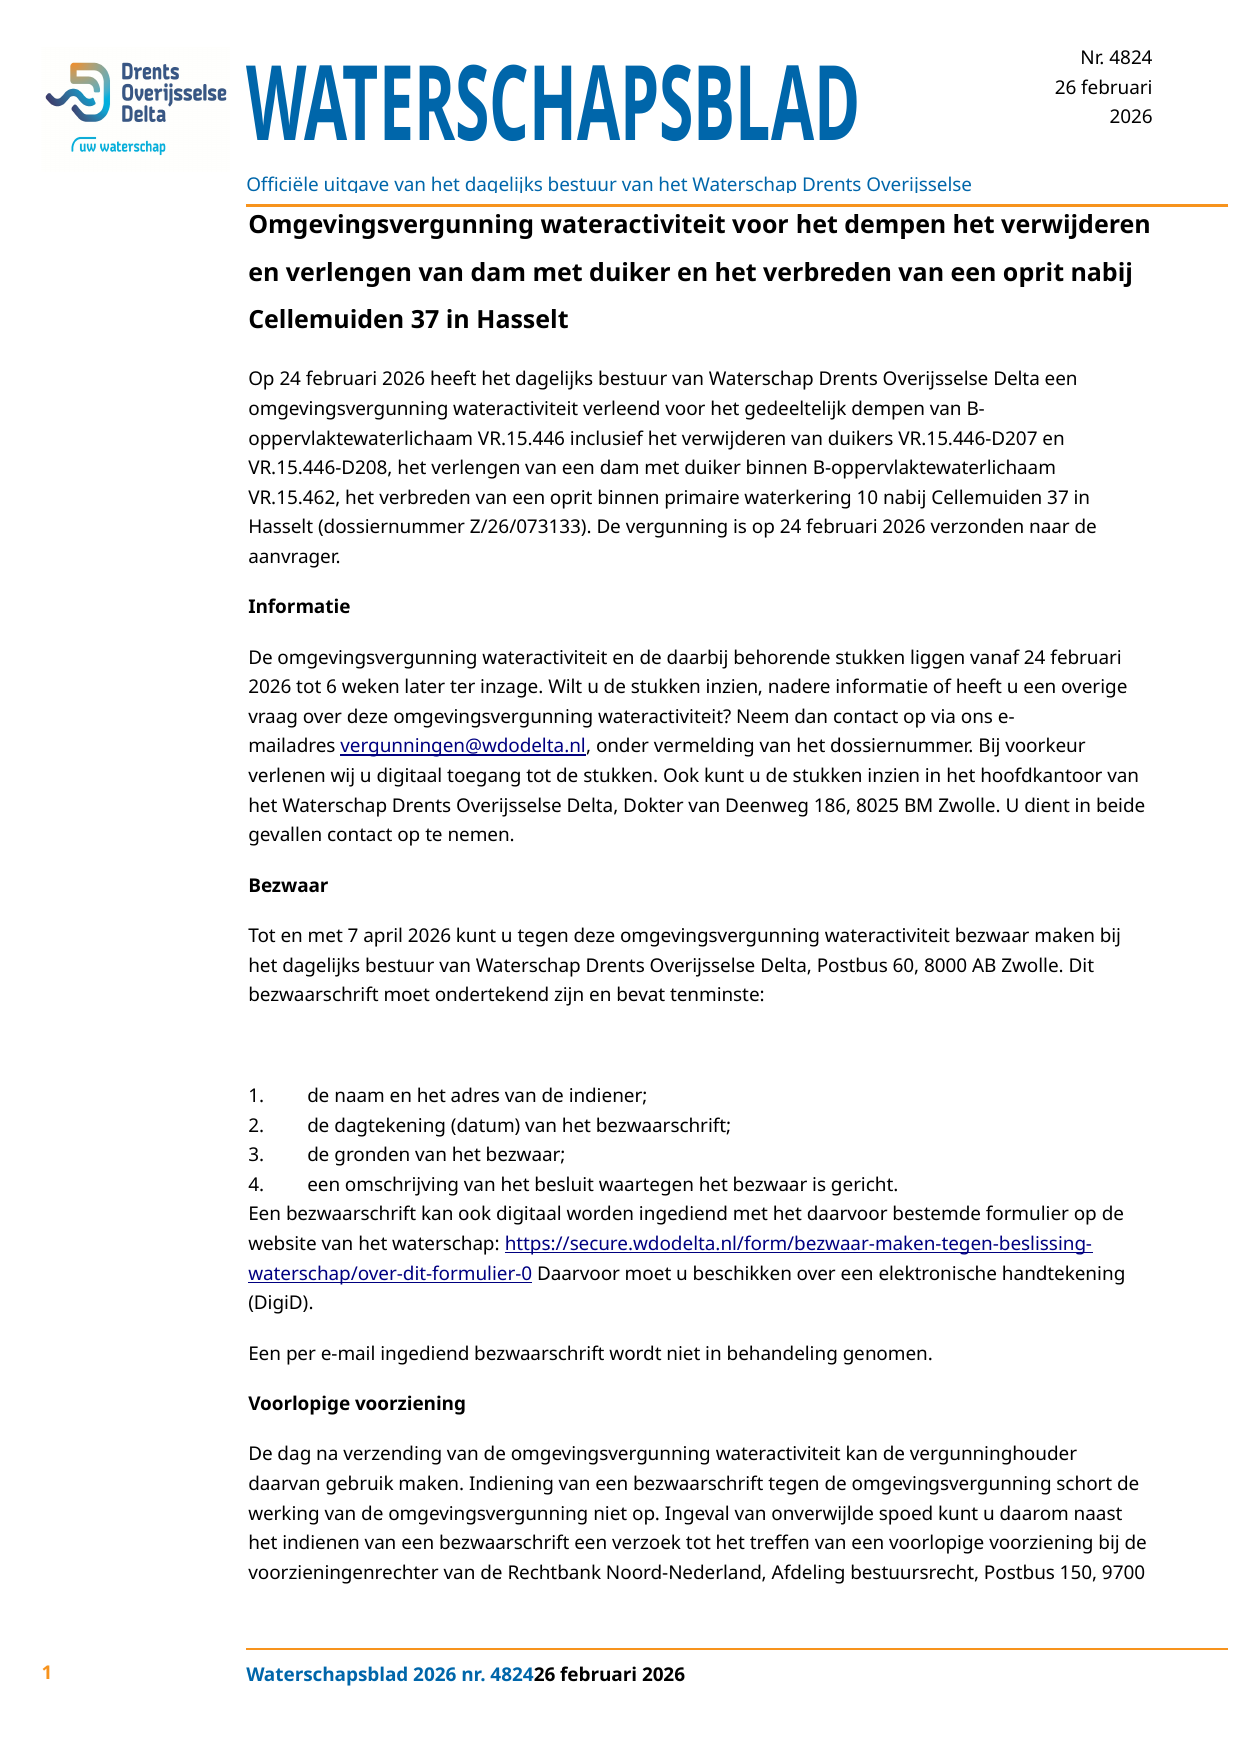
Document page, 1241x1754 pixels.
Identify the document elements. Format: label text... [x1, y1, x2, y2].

picture [41, 47, 231, 172]
text Voorlopige voorziening [248, 1390, 1152, 1416]
text Omgevingsvergunning wateractiviteit voor het dempen het verwijderen en verlengen van dam met duiker en het verbreden van een oprit nabij Cellemuiden 37 in Hasselt [248, 207, 1152, 336]
text Een bezwaarschrift kan ook digitaal worden ingediend met het daarvoor bestemde formulier op de website van het waterschap: https://secure.wdodelta.nl/form/bezwaar-maken-tegen-beslissing-waterschap/over-dit-formulier-0 Daarvoor moet u beschikken over een elektronische handtekening (DigiD). [248, 1201, 1152, 1315]
text De omgevingsvergunning wateractiviteit en de daarbij behorende stukken liggen vanaf 24 februari 2026 tot 6 weken later ter inzage. Wilt u de stukken inzien, nadere informatie of heeft u een overige vraag over deze omgevingsvergunning wateractiviteit? Neem dan contact op via ons e-mailadres vergunningen@wdodelta.nl, onder vermelding van het dossiernummer. Bij voorkeur verlenen wij u digitaal toegang tot de stukken. Ook kunt u de stukken inzien in het hoofdkantoor van het Waterschap Drents Overijsselse Delta, Dokter van Deenweg 186, 8025 BM Zwolle. U dient in beide gevallen contact op te nemen. [248, 644, 1152, 847]
list de dagtekening (datum) van het bezwaarschrift; [248, 1112, 1152, 1137]
list de gronden van het bezwaar; [248, 1141, 1152, 1167]
text Op 24 februari 2026 heeft het dagelijks bestuur van Waterschap Drents Overijsselse Delta een omgevingsvergunning wateractiviteit verleend voor het gedeeltelijk dempen van B-oppervlaktewaterlichaam VR.15.446 inclusief het verwijderen van duikers VR.15.446-D207 en VR.15.446-D208, het verlengen van een dam met duiker binnen B-oppervlaktewaterlichaam VR.15.462, het verbreden van een oprit binnen primaire waterkering 10 nabij Cellemuiden 37 in Hasselt (dossiernummer Z/26/073133). De vergunning is op 24 februari 2026 verzonden naar de aanvrager. [248, 366, 1152, 569]
list de naam en het adres van de indiener; [248, 1082, 1152, 1108]
text De dag na verzending van de omgevingsvergunning wateractiviteit kan de vergunninghouder daarvan gebruik maken. Indiening van een bezwaarschrift tegen de omgevingsvergunning schort de werking van de omgevingsvergunning niet op. Ingeval van onverwijlde spoed kunt u daarom naast het indienen van een bezwaarschrift een verzoek tot het treffen van een voorlopige voorziening bij de voorzieningenrechter van de Rechtbank Noord-Nederland, Afdeling bestuursrecht, Postbus 150, 9700 [248, 1441, 1152, 1584]
text Informatie [248, 593, 1152, 619]
text Tot en met 7 april 2026 kunt u tegen deze omgevingsvergunning wateractiviteit bezwaar maken bij het dagelijks bestuur van Waterschap Drents Overijsselse Delta, Postbus 60, 8000 AB Zwolle. Dit bezwaarschrift moet ondertekend zijn en bevat tenminste: [248, 922, 1152, 1007]
list een omschrijving van het besluit waartegen het bezwaar is gericht. [248, 1171, 1152, 1197]
text Bezwaar [248, 872, 1152, 897]
text Een per e-mail ingediend bezwaarschrift wordt niet in behandeling genomen. [248, 1340, 1152, 1365]
